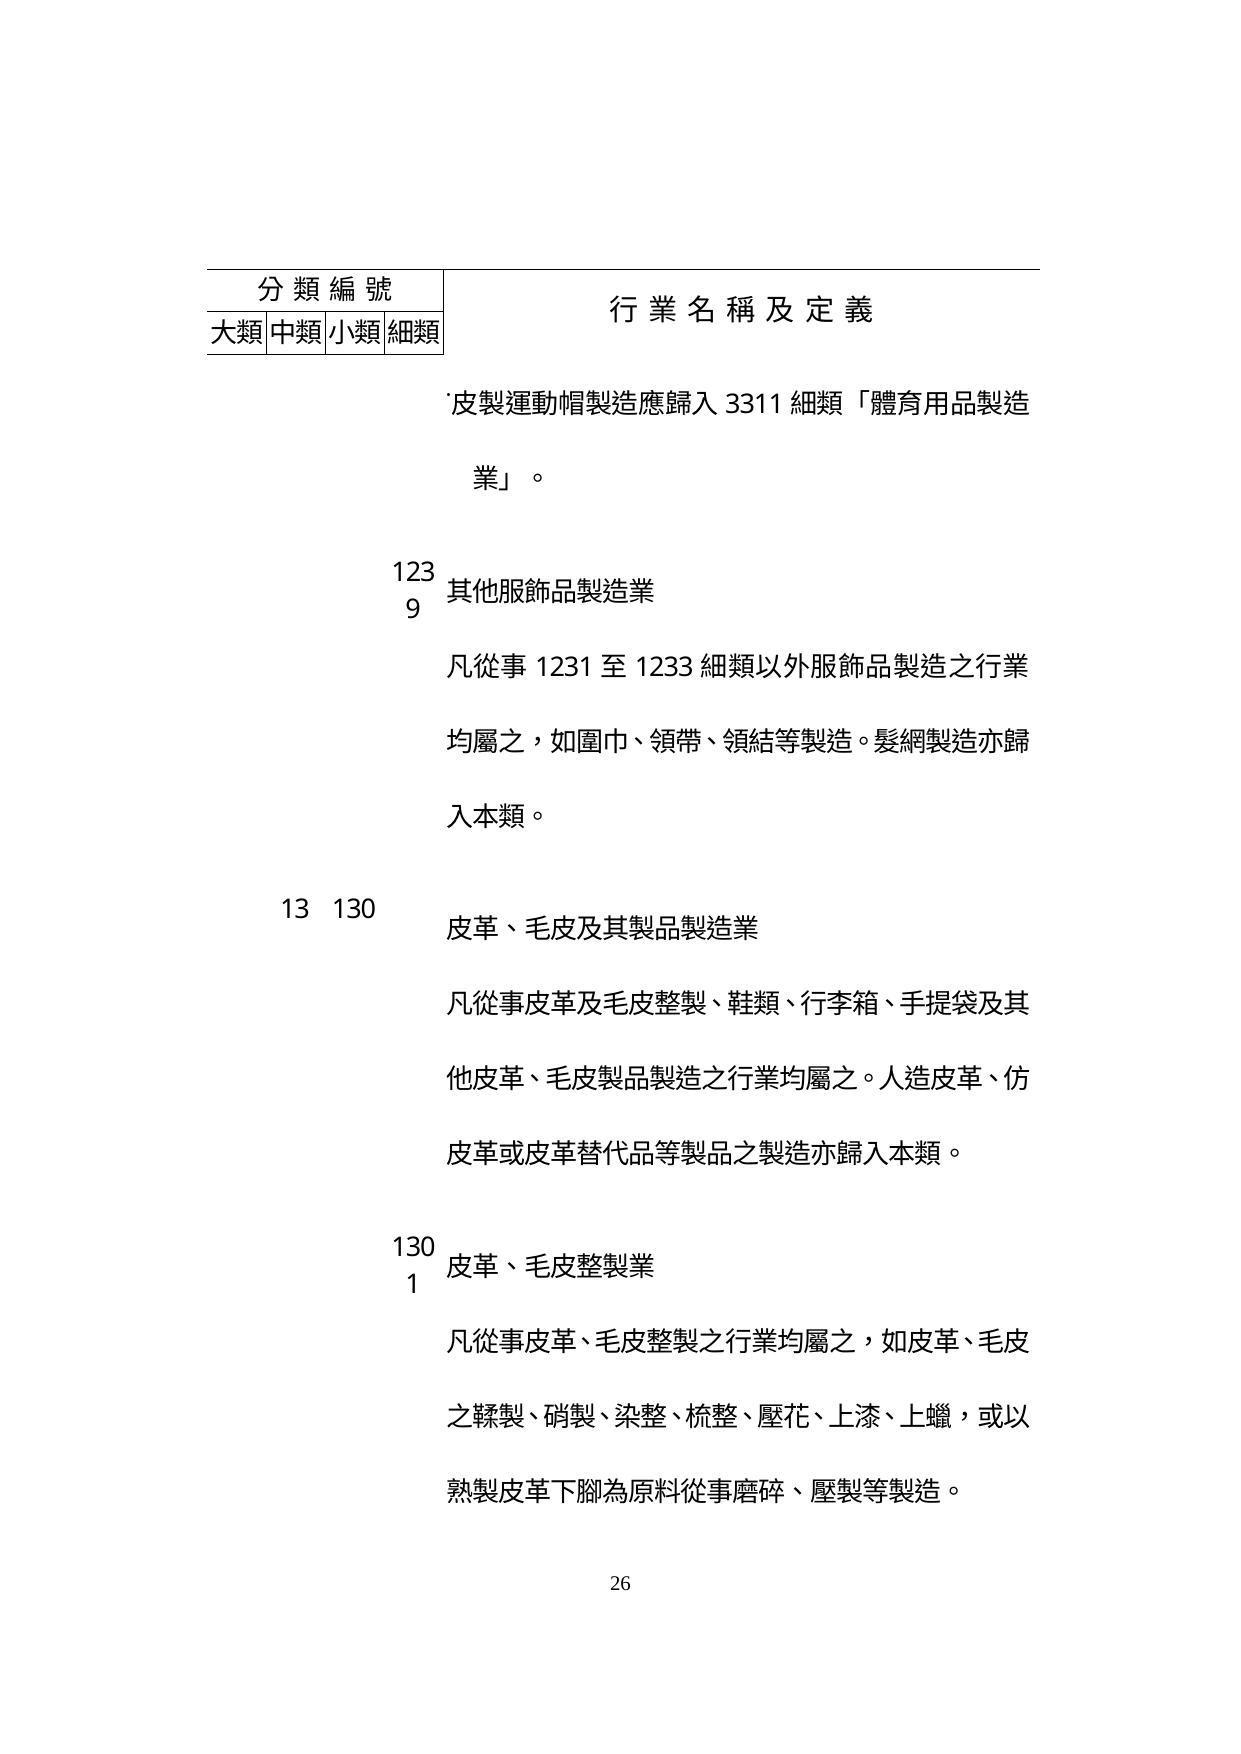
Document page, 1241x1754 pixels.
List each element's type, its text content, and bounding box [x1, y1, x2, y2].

table_cell 130 [325, 889, 384, 1227]
table_cell [207, 552, 266, 889]
table_cell [384, 889, 443, 1227]
table_cell 皮革、毛皮及其製品製造業 凡從事皮革及毛皮整製、鞋類、行李箱、手提袋及其他皮革、毛皮製品製造之行業均屬之。人造皮革、仿皮革或皮革替代品等製品之製造亦歸入本類。 [443, 889, 1033, 1227]
table_cell [325, 1227, 384, 1564]
table_cell ˙皮製運動帽製造應歸入3311細類「體育用品製造業」。 [443, 364, 1033, 552]
table_cell [207, 889, 266, 1227]
table_cell [266, 1227, 325, 1564]
table_cell [325, 364, 384, 552]
table_cell 13 [266, 889, 325, 1227]
table_cell [325, 552, 384, 889]
table_cell [207, 364, 266, 552]
table_cell [207, 1227, 266, 1564]
table_cell 其他服飾品製造業 凡從事1231至1233細類以外服飾品製造之行業均屬之，如圍巾、領帶、領結等製造。髮網製造亦歸入本類。 [443, 552, 1033, 889]
table_cell 1301 [384, 1227, 443, 1564]
table_cell [266, 364, 325, 552]
table_cell [384, 364, 443, 552]
table_cell [266, 552, 325, 889]
table_cell 1239 [384, 552, 443, 889]
table_cell 皮革、毛皮整製業 凡從事皮革、毛皮整製之行業均屬之，如皮革、毛皮之鞣製、硝製、染整、梳整、壓花、上漆、上蠟，或以熟製皮革下腳為原料從事磨碎、壓製等製造。 [443, 1227, 1033, 1564]
